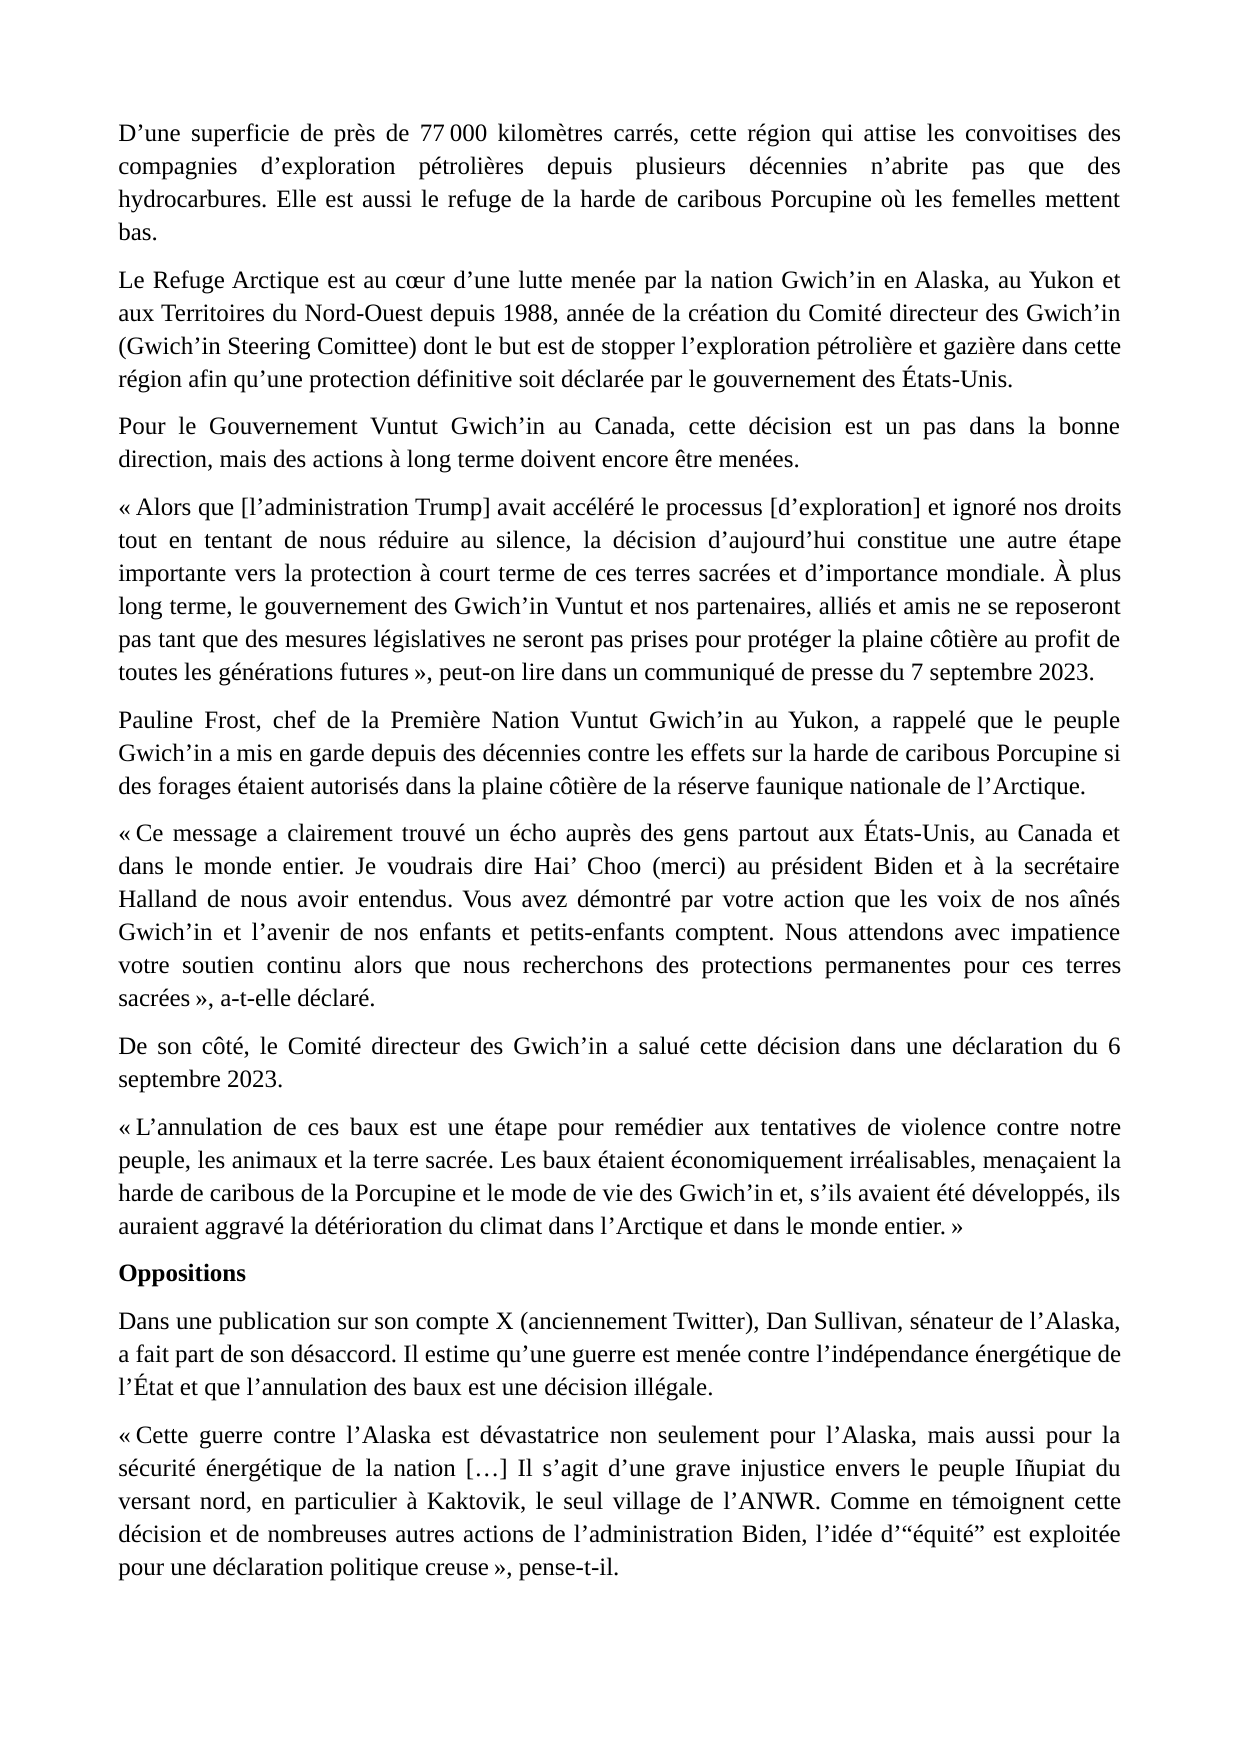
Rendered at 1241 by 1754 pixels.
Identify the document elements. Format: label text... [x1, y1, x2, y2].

text « Alors que [l’administration Trump] avait accéléré le processus [d’exploration] et ignoré nos droits tout en tentant de nous réduire au silence, la décision d’aujourd’hui constitue une autre étape importante vers la protection à court terme de ces terres sacrées et d’importance mondiale. À plus long terme, le gouvernement des Gwich’in Vuntut et nos partenaires, alliés et amis ne se reposeront pas tant que des mesures législatives ne seront pas prises pour protéger la plaine côtière au profit de toutes les générations futures », peut-on lire dans un communiqué de presse du 7 septembre 2023. [118, 492, 1122, 686]
text Oppositions [118, 1258, 1122, 1287]
text Le Refuge Arctique est au cœur d’une lutte menée par la nation Gwich’in en Alaska, au Yukon et aux Territoires du Nord-Ouest depuis 1988, année de la création du Comité directeur des Gwich’in (Gwich’in Steering Comittee) dont le but est de stopper l’exploration pétrolière et gazière dans cette région afin qu’une protection définitive soit déclarée par le gouvernement des États-Unis. [118, 265, 1122, 393]
text Pour le Gouvernement Vuntut Gwich’in au Canada, cette décision est un pas dans la bonne direction, mais des actions à long terme doivent encore être menées. [118, 411, 1122, 473]
text Pauline Frost, chef de la Première Nation Vuntut Gwich’in au Yukon, a rappelé que le peuple Gwich’in a mis en garde depuis des décennies contre les effets sur la harde de caribous Porcupine si des forages étaient autorisés dans la plaine côtière de la réserve faunique nationale de l’Arctique. [118, 705, 1122, 799]
text « L’annulation de ces baux est une étape pour remédier aux tentatives de violence contre notre peuple, les animaux et la terre sacrée. Les baux étaient économiquement irréalisables, menaçaient la harde de caribous de la Porcupine et le mode de vie des Gwich’in et, s’ils avaient été développés, ils auraient aggravé la détérioration du climat dans l’Arctique et dans le monde entier. » [118, 1112, 1122, 1239]
text « Cette guerre contre l’Alaska est dévastatrice non seulement pour l’Alaska, mais aussi pour la sécurité énergétique de la nation […] Il s’agit d’une grave injustice envers le peuple Iñupiat du versant nord, en particulier à Kaktovik, le seul village de l’ANWR. Comme en témoignent cette décision et de nombreuses autres actions de l’administration Biden, l’idée d’“équité” est exploitée pour une déclaration politique creuse », pense-t-il. [118, 1420, 1122, 1581]
text D’une superficie de près de 77 000 kilomètres carrés, cette région qui attise les convoitises des compagnies d’exploration pétrolières depuis plusieurs décennies n’abrite pas que des hydrocarbures. Elle est aussi le refuge de la harde de caribous Porcupine où les femelles mettent bas. [118, 118, 1122, 246]
text De son côté, le Comité directeur des Gwich’in a salué cette décision dans une déclaration du 6 septembre 2023. [118, 1031, 1122, 1093]
text Dans une publication sur son compte X (anciennement Twitter), Dan Sullivan, sénateur de l’Alaska, a fait part de son désaccord. Il estime qu’une guerre est menée contre l’indépendance énergétique de l’État et que l’annulation des baux est une décision illégale. [118, 1306, 1122, 1401]
text « Ce message a clairement trouvé un écho auprès des gens partout aux États-Unis, au Canada et dans le monde entier. Je voudrais dire Hai’ Choo (merci) au président Biden et à la secrétaire Halland de nous avoir entendus. Vous avez démontré par votre action que les voix de nos aînés Gwich’in et l’avenir de nos enfants et petits-enfants comptent. Nous attendons avec impatience votre soutien continu alors que nous recherchons des protections permanentes pour ces terres sacrées », a-t-elle déclaré. [118, 818, 1122, 1012]
